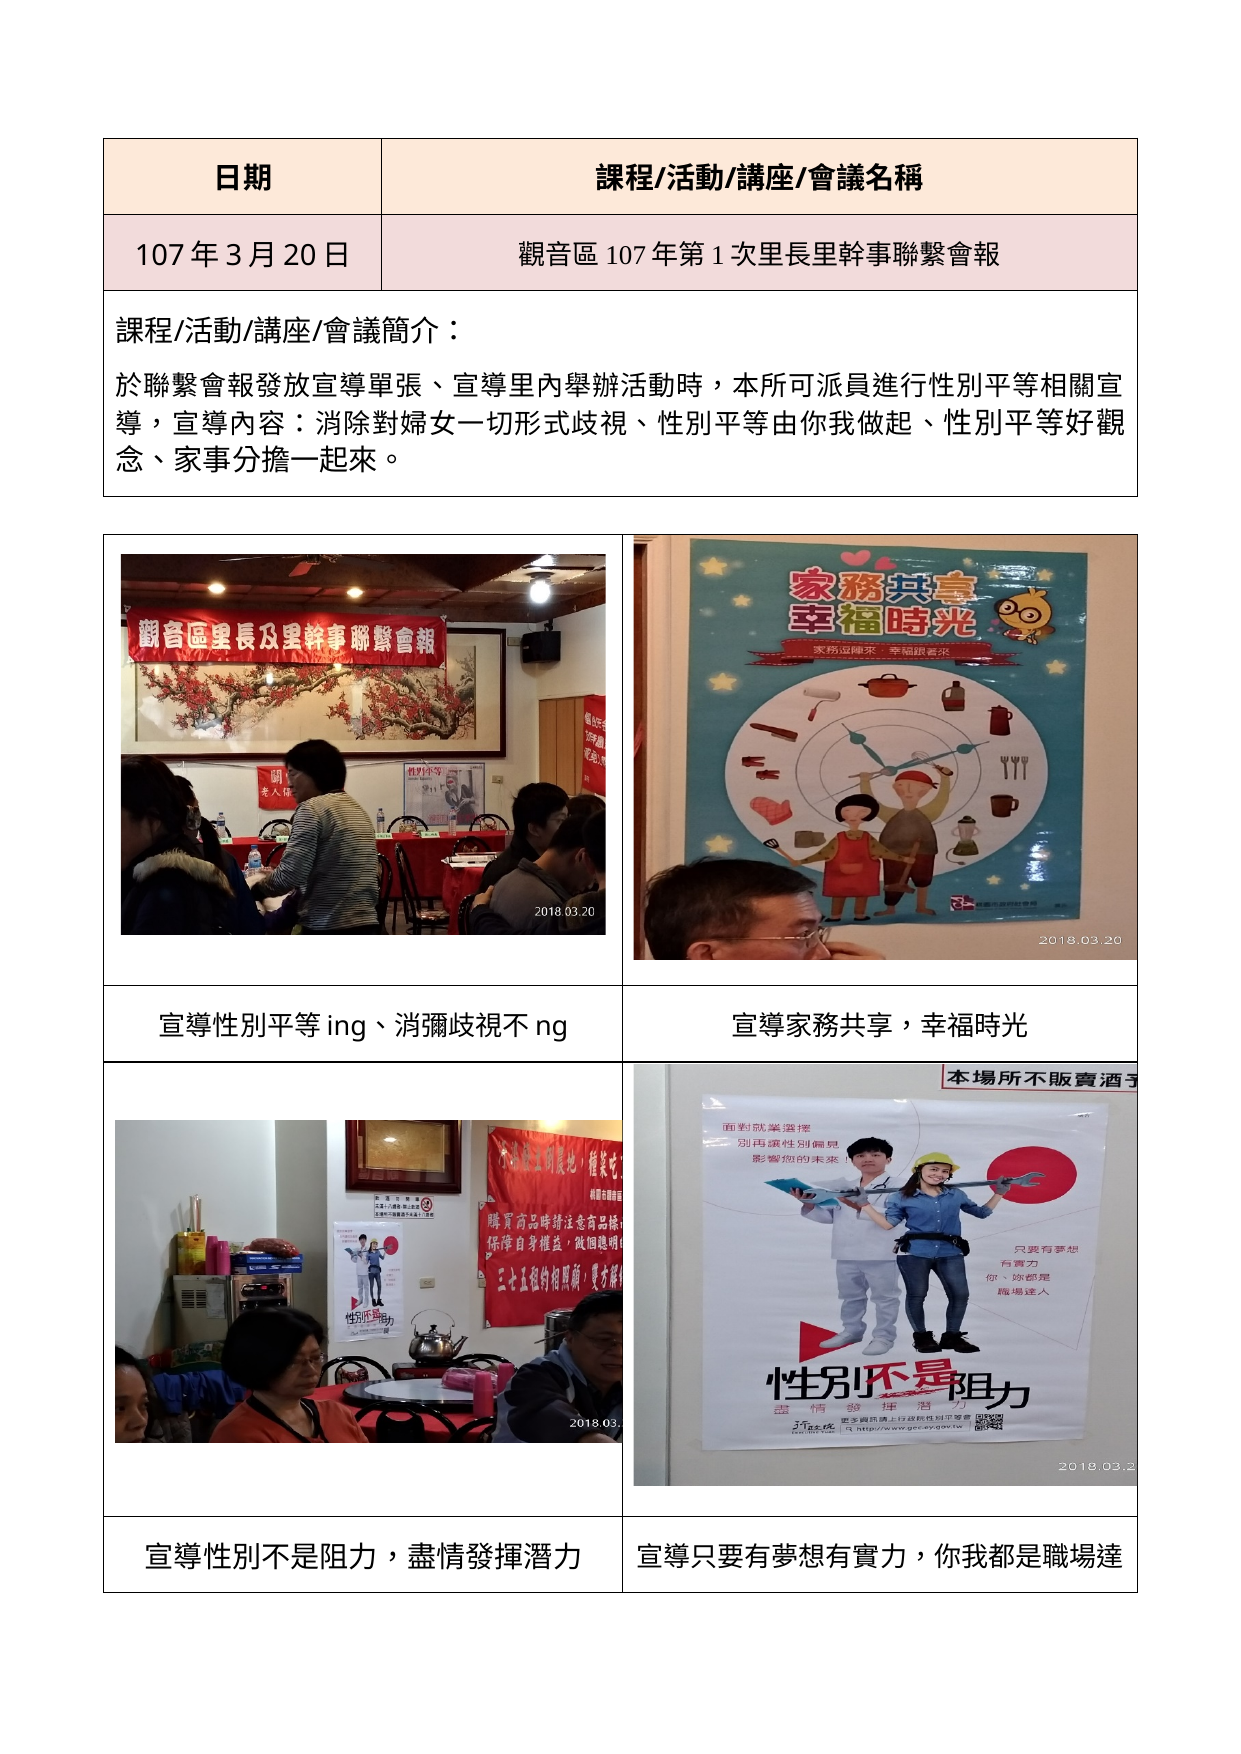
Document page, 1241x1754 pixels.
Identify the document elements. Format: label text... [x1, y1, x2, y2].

table_cell 宣導性別平等ing、消彌歧視不ng [104, 986, 622, 1061]
table_cell 觀音區107年第1次里長里幹事聯繫會報 [382, 215, 1137, 290]
table_cell 課程/活動/講座/會議簡介： 於聯繫會報發放宣導單張、宣導里內舉辦活動時，本所可派員進行性別平等相關宣導，宣導內容：消除對婦女一切形式歧視、性別平等由你我做起、性別平等好觀念、家事分擔一起來。 [104, 291, 1137, 496]
table_header 課程/活動/講座/會議名稱 [382, 139, 1137, 214]
table_header [623, 535, 1137, 985]
table_cell [104, 1063, 622, 1516]
table_header [104, 535, 622, 985]
table_cell [623, 1063, 1137, 1516]
table_cell 宣導家務共享，幸福時光 [623, 986, 1137, 1061]
picture [115, 1120, 623, 1443]
picture [120, 554, 606, 935]
table_cell 107年3月20日 [104, 215, 381, 290]
picture [633, 535, 1138, 960]
picture [633, 1064, 1138, 1486]
table_cell 宣導只要有夢想有實力，你我都是職場達 [623, 1517, 1137, 1592]
table_cell 宣導性別不是阻力，盡情發揮潛力 [104, 1517, 622, 1592]
table_header 日期 [104, 139, 381, 214]
